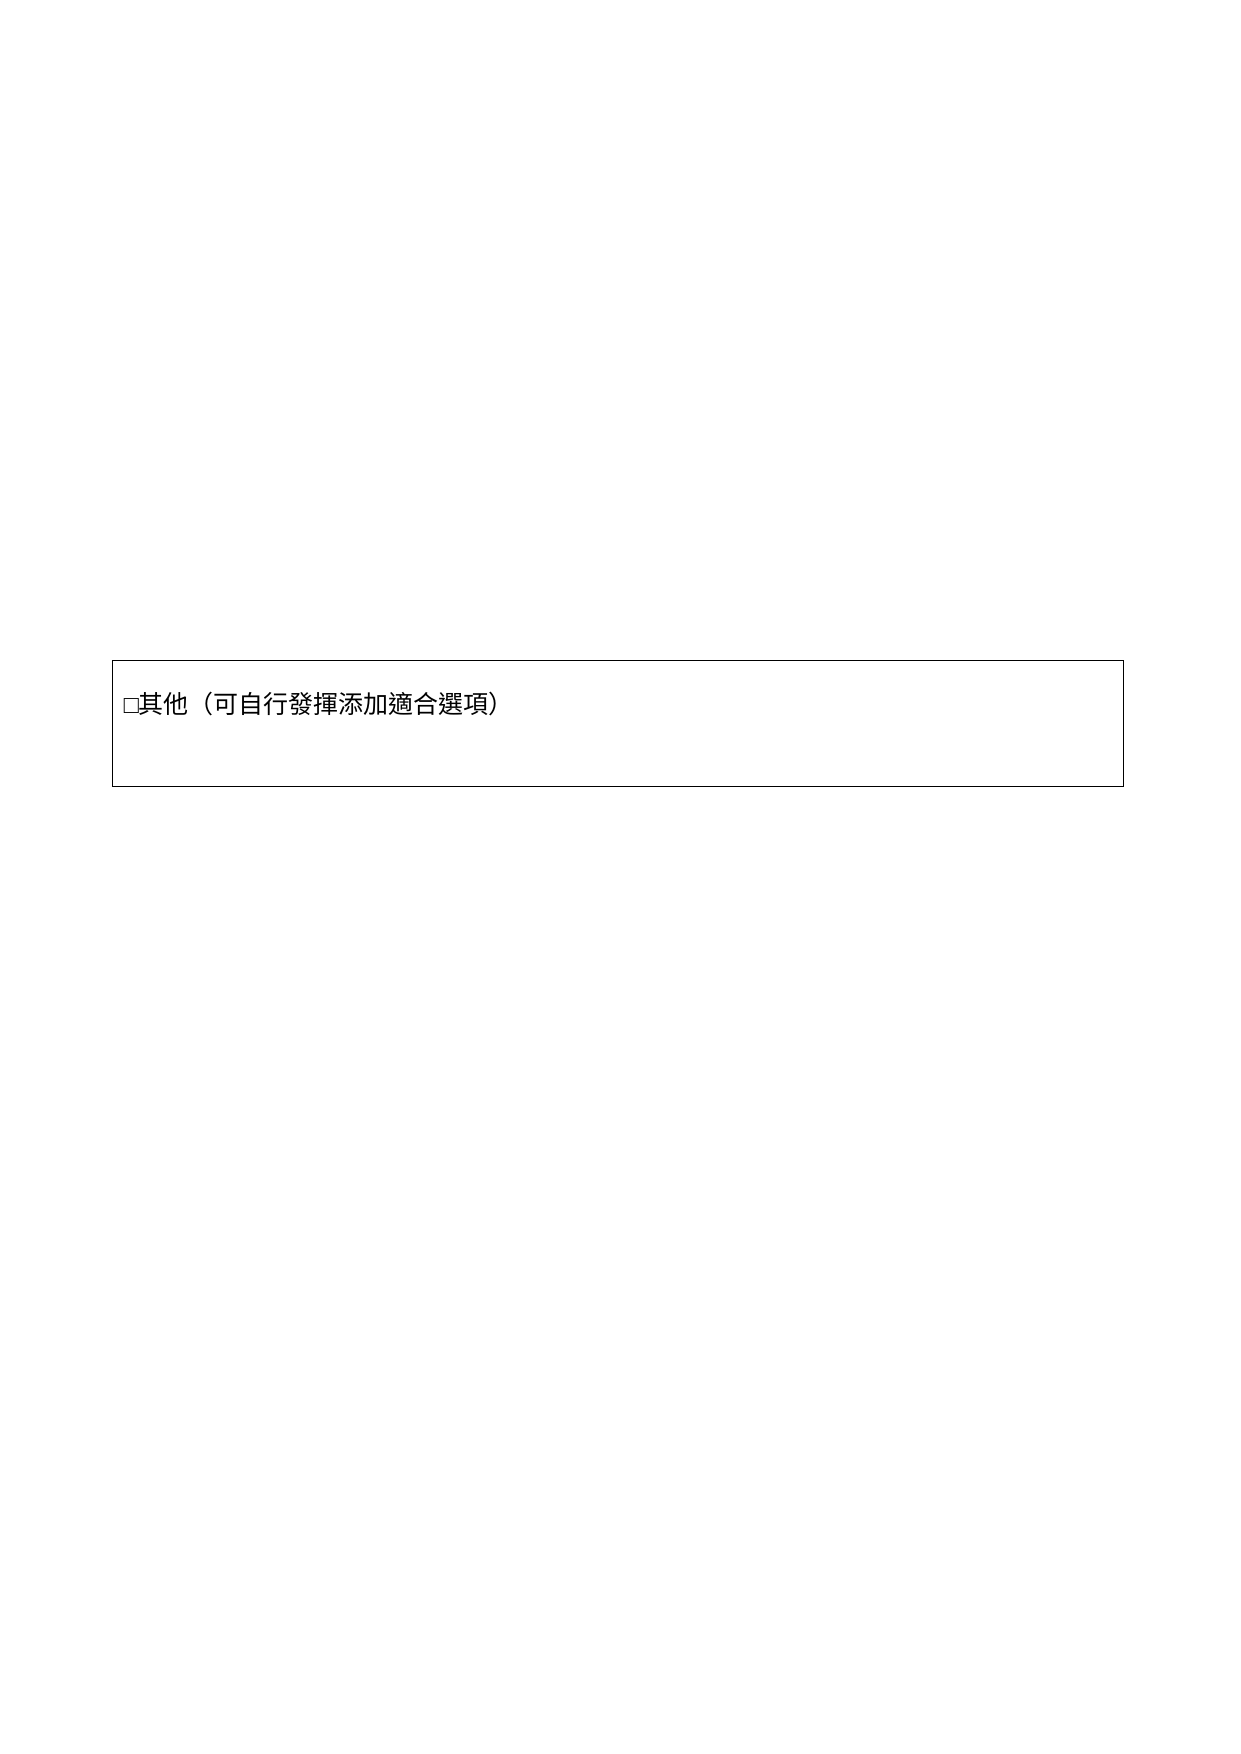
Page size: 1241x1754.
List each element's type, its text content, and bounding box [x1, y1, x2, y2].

table_cell □其他（可自行發揮添加適合選項） [113, 661, 1123, 786]
